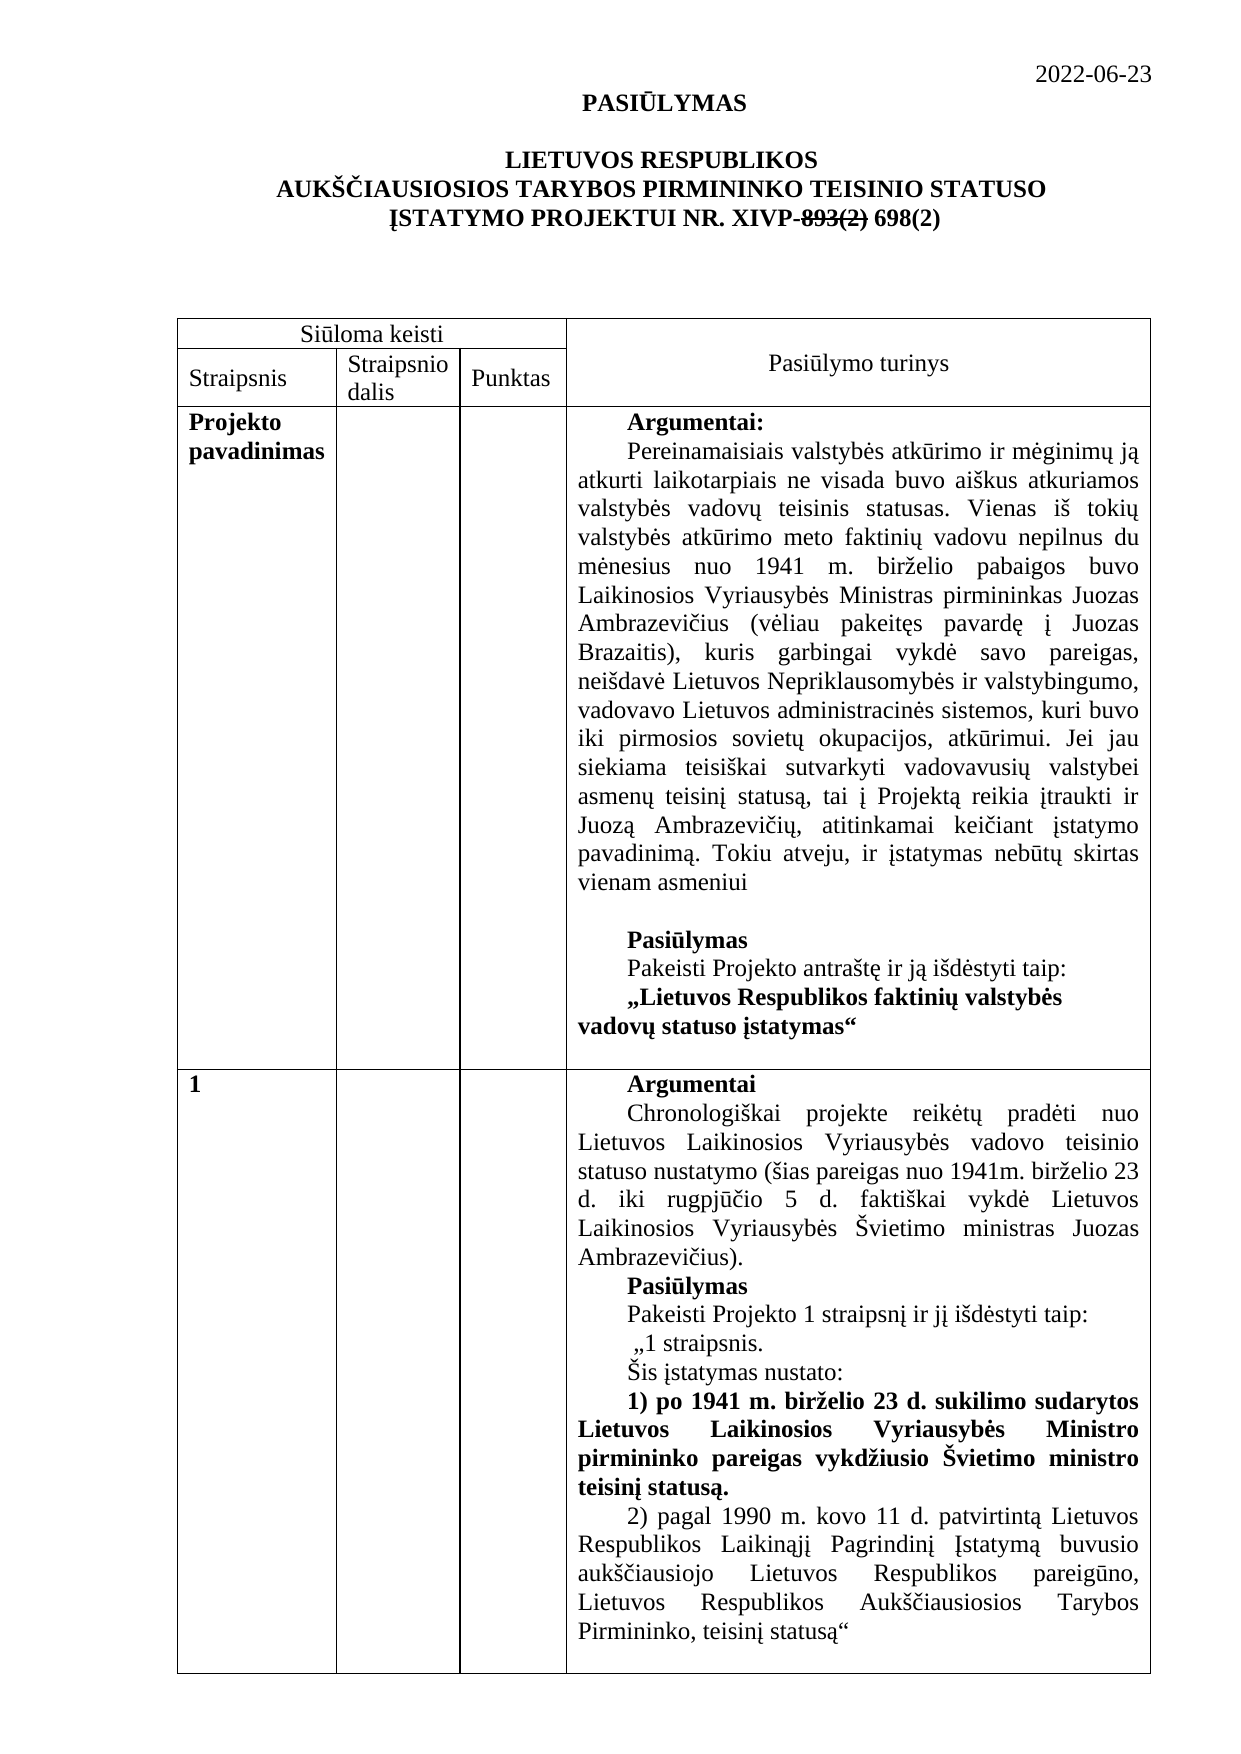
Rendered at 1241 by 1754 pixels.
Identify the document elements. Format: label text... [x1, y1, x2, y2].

table_header Siūloma keisti [178, 319, 566, 348]
text 2022-06-23 [177, 59, 1152, 88]
table_cell [337, 1070, 459, 1673]
text LIETUVOS RESPUBLIKOS [177, 145, 1152, 174]
table_cell Punktas [461, 349, 566, 406]
table_cell 1 [178, 1070, 336, 1673]
table_cell [337, 407, 459, 1068]
table_cell Projekto pavadinimas [178, 407, 336, 1068]
text PASIŪLYMAS [177, 88, 1152, 117]
table_cell Straipsnis [178, 349, 336, 406]
table_cell [461, 407, 566, 1068]
table_cell Straipsnio dalis [337, 349, 459, 406]
table_cell Argumentai Chronologiškai projekte reikėtų pradėti nuo Lietuvos Laikinosios Vyriausybės vadovo teisinio statuso nustatymo (šias pareigas nuo 1941m. birželio 23 d. iki rugpjūčio 5 d. faktiškai vykdė Lietuvos Laikinosios Vyriausybės Švietimo ministras Juozas Ambrazevičius). Pasiūlymas Pakeisti Projekto 1 straipsnį ir jį išdėstyti taip: „1 straipsnis. Šis įstatymas nustato: 1) po 1941 m. birželio 23 d. sukilimo sudarytos Lietuvos Laikinosios Vyriausybės Ministro pirmininko pareigas vykdžiusio Švietimo ministro teisinį statusą. 2) pagal 1990 m. kovo 11 d. patvirtintą Lietuvos Respublikos Laikinąjį Pagrindinį Įstatymą buvusio aukščiausiojo Lietuvos Respublikos pareigūno, Lietuvos Respublikos Aukščiausiosios Tarybos Pirmininko, teisinį statusą“ [567, 1070, 1150, 1673]
text ĮSTATYMO PROJEKTUI NR. XIVP-893(2) 698(2) [177, 203, 1152, 232]
table_cell [461, 1070, 566, 1673]
text AUKŠČIAUSIOSIOS TARYBOS PIRMININKO TEISINIO STATUSO [177, 174, 1152, 203]
table_cell Argumentai: Pereinamaisiais valstybės atkūrimo ir mėginimų ją atkurti laikotarpiais ne visada buvo aiškus atkuriamos valstybės vadovų teisinis statusas. Vienas iš tokių valstybės atkūrimo meto faktinių vadovu nepilnus du mėnesius nuo 1941 m. birželio pabaigos buvo Laikinosios Vyriausybės Ministras pirmininkas Juozas Ambrazevičius (vėliau pakeitęs pavardę į Juozas Brazaitis), kuris garbingai vykdė savo pareigas, neišdavė Lietuvos Nepriklausomybės ir valstybingumo, vadovavo Lietuvos administracinės sistemos, kuri buvo iki pirmosios sovietų okupacijos, atkūrimui. Jei jau siekiama teisiškai sutvarkyti vadovavusių valstybei asmenų teisinį statusą, tai į Projektą reikia įtraukti ir Juozą Ambrazevičių, atitinkamai keičiant įstatymo pavadinimą. Tokiu atveju, ir įstatymas nebūtų skirtas vienam asmeniui Pasiūlymas Pakeisti Projekto antraštę ir ją išdėstyti taip: „Lietuvos Respublikos faktinių valstybės vadovų statuso įstatymas“ [567, 407, 1150, 1068]
table_header Pasiūlymo turinys [567, 319, 1150, 406]
